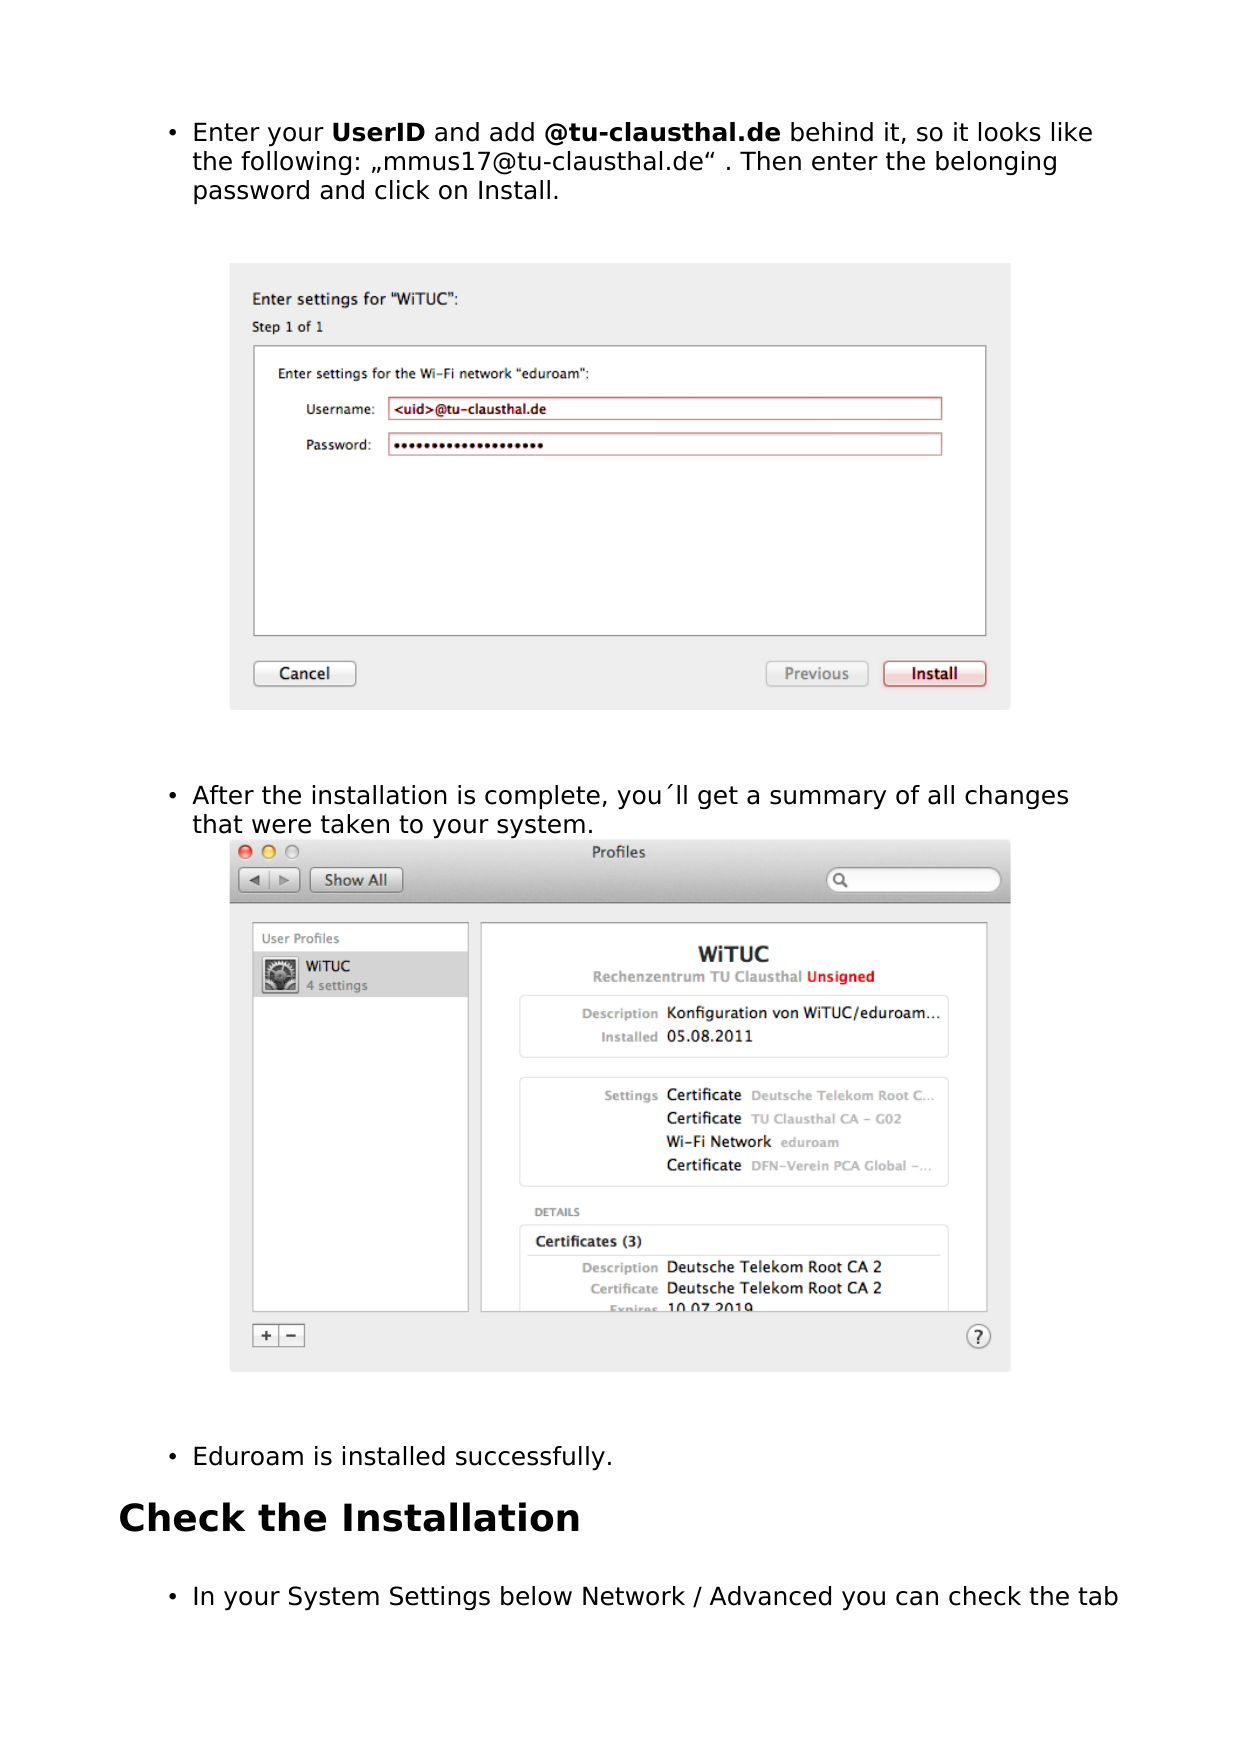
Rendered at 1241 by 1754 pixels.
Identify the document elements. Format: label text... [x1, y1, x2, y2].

list Eduroam is installed successfully. [177, 1442, 1122, 1472]
picture [229, 263, 1011, 710]
list After the installation is complete, you´ll get a summary of all changes that were taken to your system. [177, 781, 1122, 839]
subtitle Check the Installation [118, 1497, 1122, 1540]
list Enter your UserID and add @tu-clausthal.de behind it, so it looks like the following: „mmus17@tu-clausthal.de“ . Then enter the belonging password and click on Install. [177, 118, 1122, 264]
picture [229, 839, 1011, 1372]
list In your System Settings below Network / Advanced you can check the tab [177, 1582, 1122, 1611]
